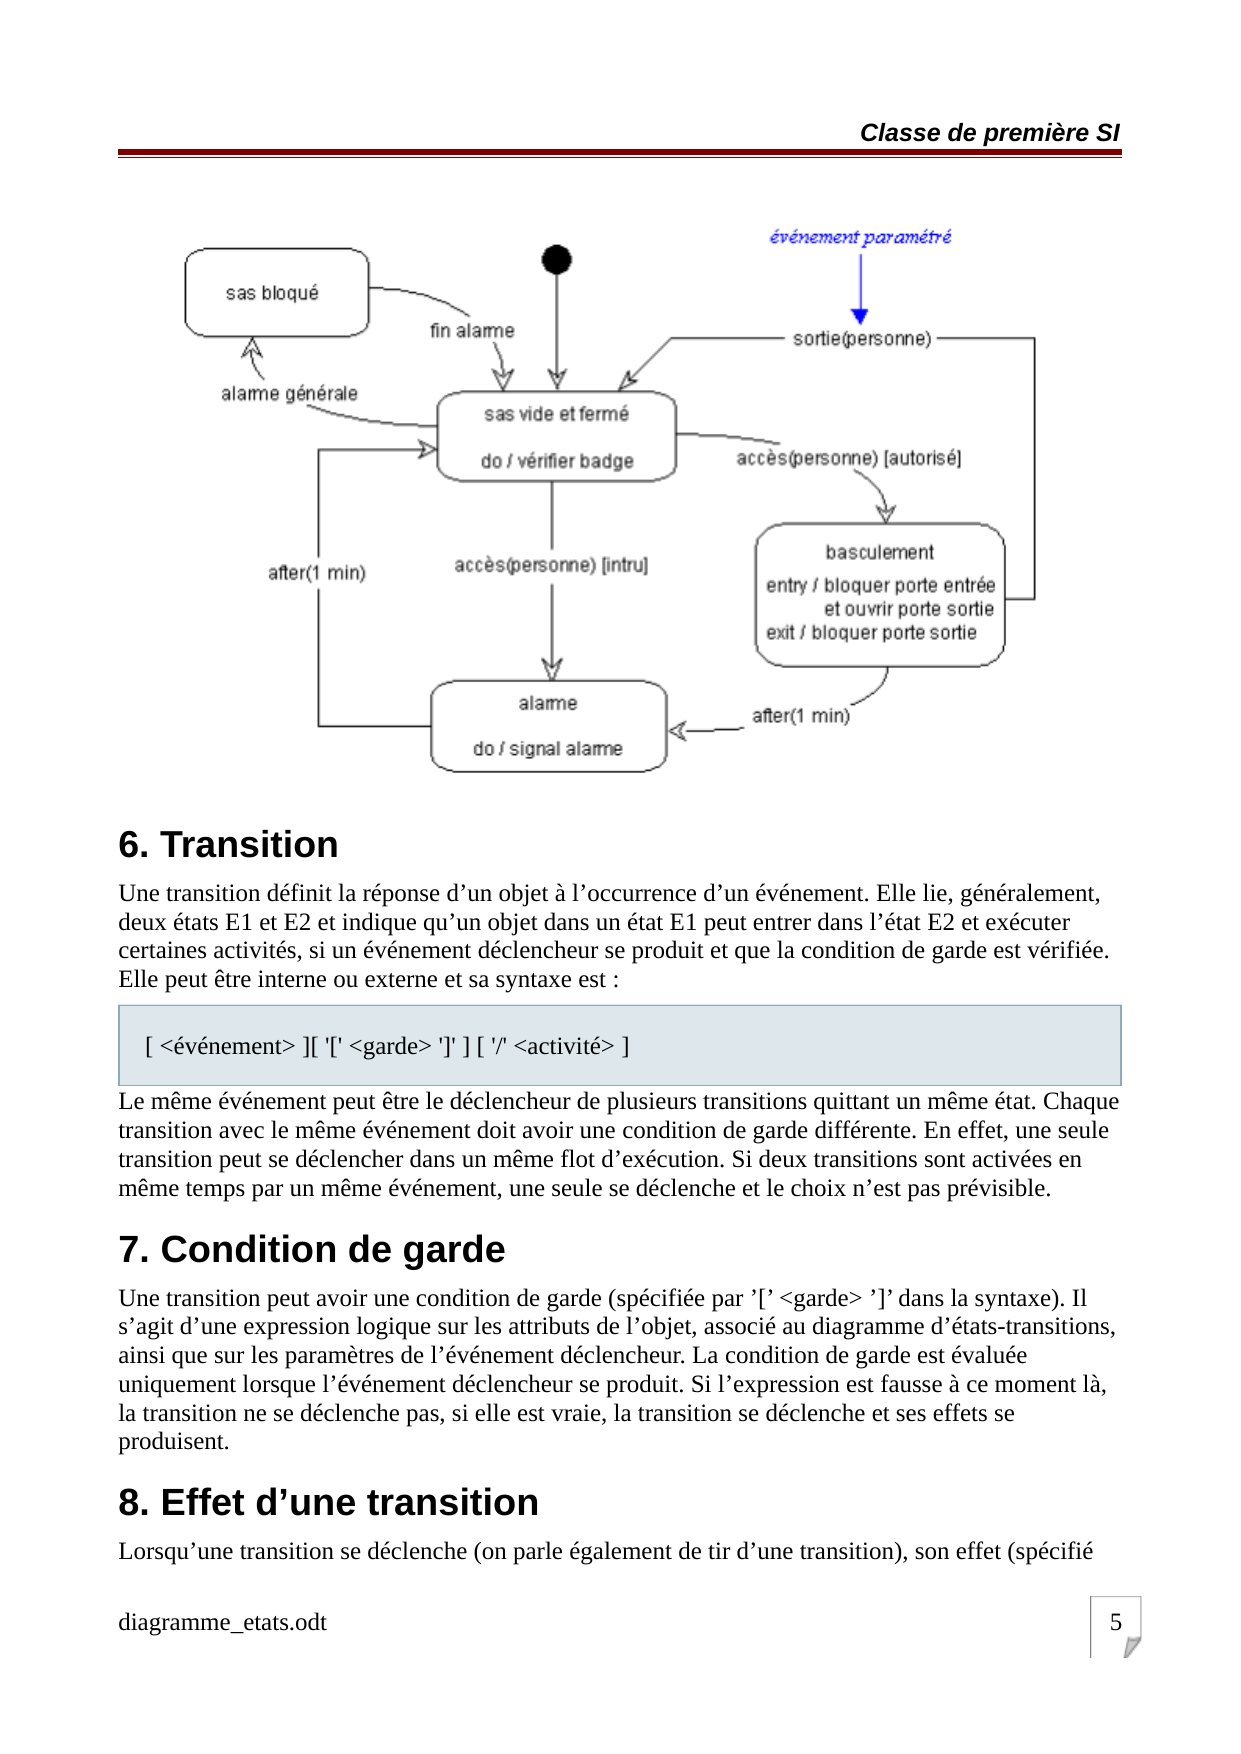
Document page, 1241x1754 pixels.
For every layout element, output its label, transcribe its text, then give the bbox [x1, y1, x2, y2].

subtitle 6. Transition [118, 822, 1122, 865]
subtitle 8. Effet d’une transition [118, 1480, 1122, 1524]
subtitle 7. Condition de garde [118, 1226, 1122, 1270]
text Une transition peut avoir une condition de garde (spécifiée par ’[’ <garde> ’]’ dans la syntaxe). Il s’agit d’une expression logique sur les attributs de l’objet, associé au diagramme d’états-transitions, ainsi que sur les paramètres de l’événement déclencheur. La condition de garde est évaluée uniquement lorsque l’événement déclencheur se produit. Si l’expression est fausse à ce moment là, la transition ne se déclenche pas, si elle est vraie, la transition se déclenche et ses effets se produisent. [118, 1283, 1122, 1455]
text [ <événement> ][ '[' <garde> ']' ] [ '/' <activité> ] [120, 1006, 1120, 1085]
picture [138, 187, 1103, 798]
text Lorsqu’une transition se déclenche (on parle également de tir d’une transition), son effet (spécifié [118, 1536, 1122, 1565]
text Le même événement peut être le déclencheur de plusieurs transitions quittant un même état. Chaque transition avec le même événement doit avoir une condition de garde différente. En effet, une seule transition peut se déclencher dans un même flot d’exécution. Si deux transitions sont activées en même temps par un même événement, une seule se déclenche et le choix n’est pas prévisible. [118, 1086, 1122, 1201]
text Une transition définit la réponse d’un objet à l’occurrence d’un événement. Elle lie, généralement, deux états E1 et E2 et indique qu’un objet dans un état E1 peut entrer dans l’état E2 et exécuter certaines activités, si un événement déclencheur se produit et que la condition de garde est vérifiée. Elle peut être interne ou externe et sa syntaxe est : [118, 878, 1122, 993]
